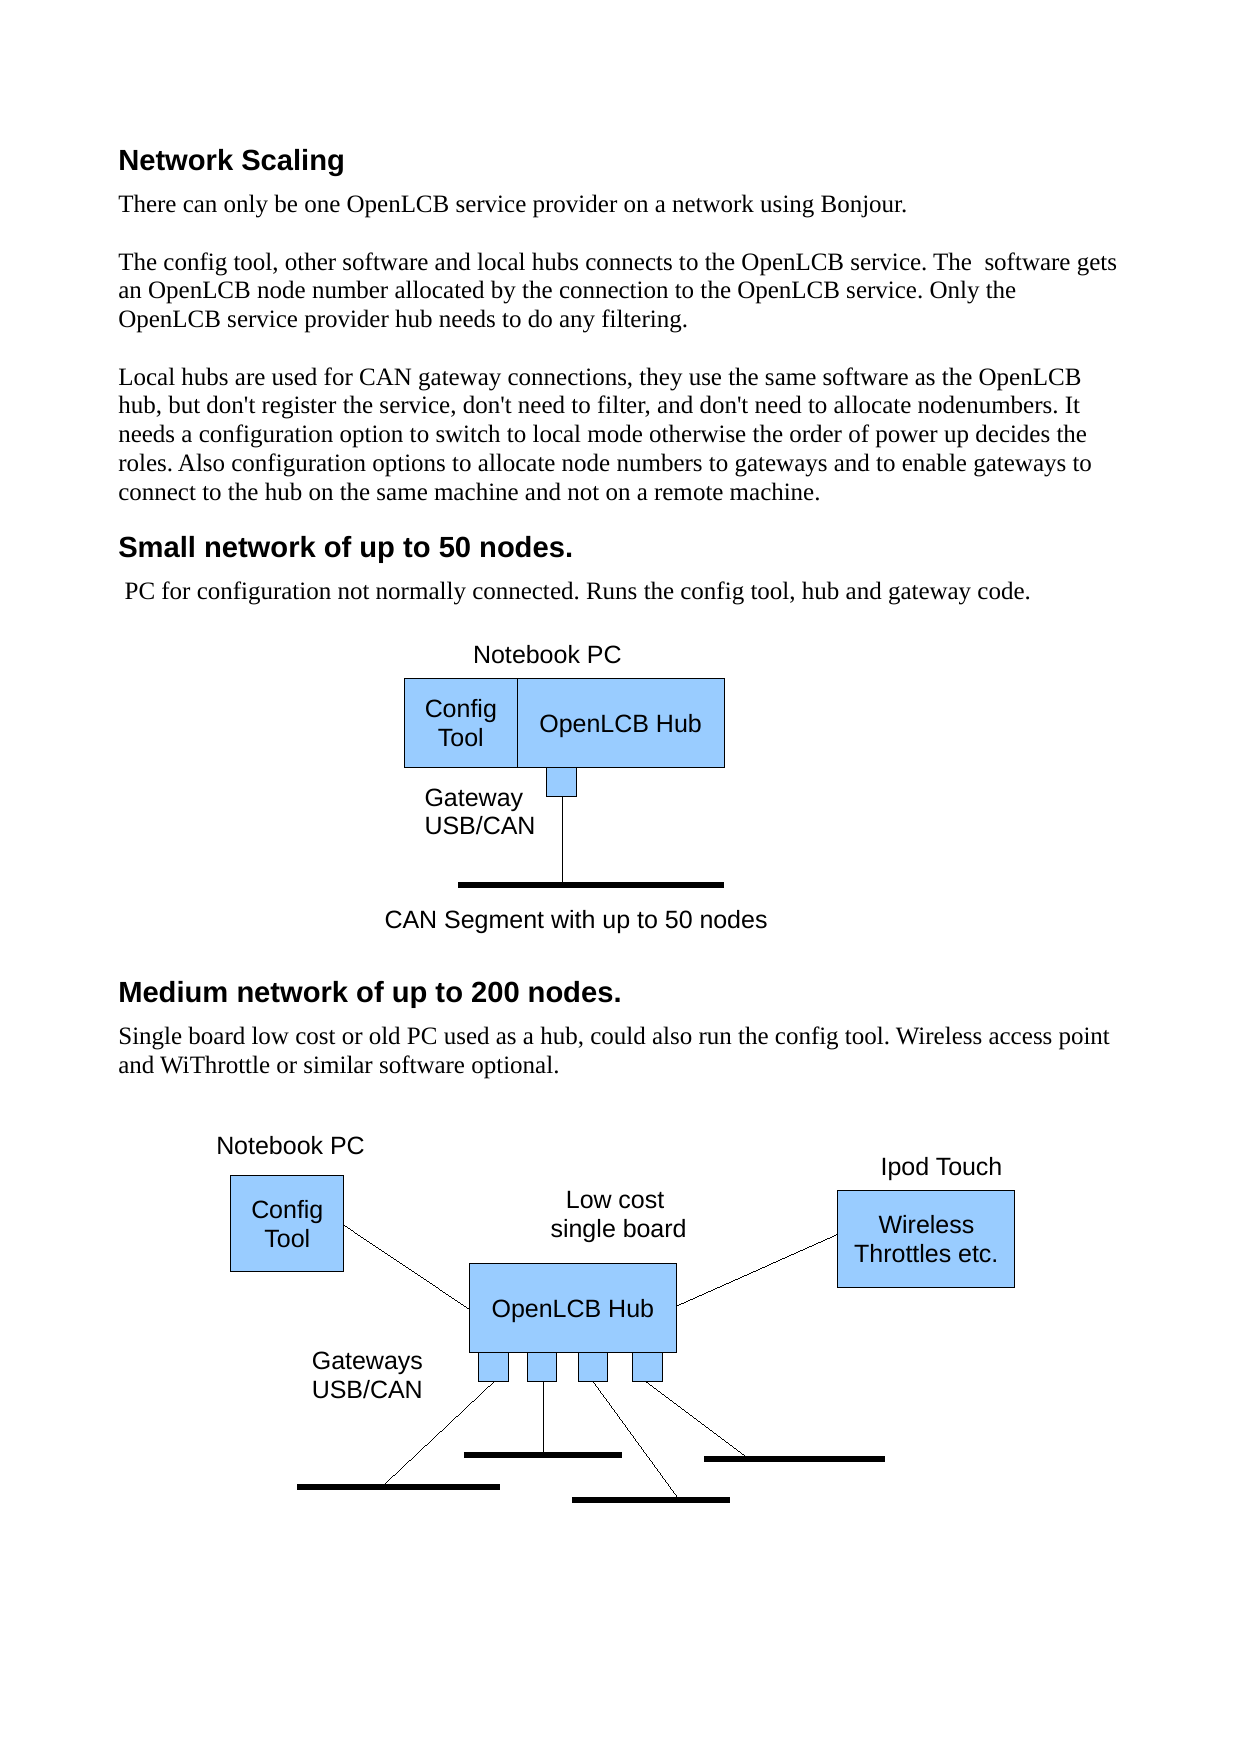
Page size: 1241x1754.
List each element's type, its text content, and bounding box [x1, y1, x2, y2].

text The config tool, other software and local hubs connects to the OpenLCB service. The software gets an OpenLCB node number allocated by the connection to the OpenLCB service. Only the OpenLCB service provider hub needs to do any filtering. [118, 247, 1122, 333]
text Single board low cost or old PC used as a hub, could also run the config tool. Wireless access point and WiThrottle or similar software optional. [118, 1021, 1122, 1079]
subtitle Medium network of up to 200 nodes. [118, 975, 1122, 1009]
subtitle Small network of up to 50 nodes. [118, 530, 1122, 564]
text There can only be one OpenLCB service provider on a network using Bonjour. [118, 189, 1122, 218]
text Local hubs are used for CAN gateway connections, they use the same software as the OpenLCB hub, but don't register the service, don't need to filter, and don't need to allocate nodenumbers. It needs a configuration option to switch to local mode otherwise the order of power up decides the roles. Also configuration options to allocate node numbers to gateways and to enable gateways to connect to the hub on the same machine and not on a remote machine. [118, 362, 1122, 505]
subtitle Network Scaling [118, 143, 1122, 177]
text PC for configuration not normally connected. Runs the config tool, hub and gateway code. [118, 576, 1122, 605]
